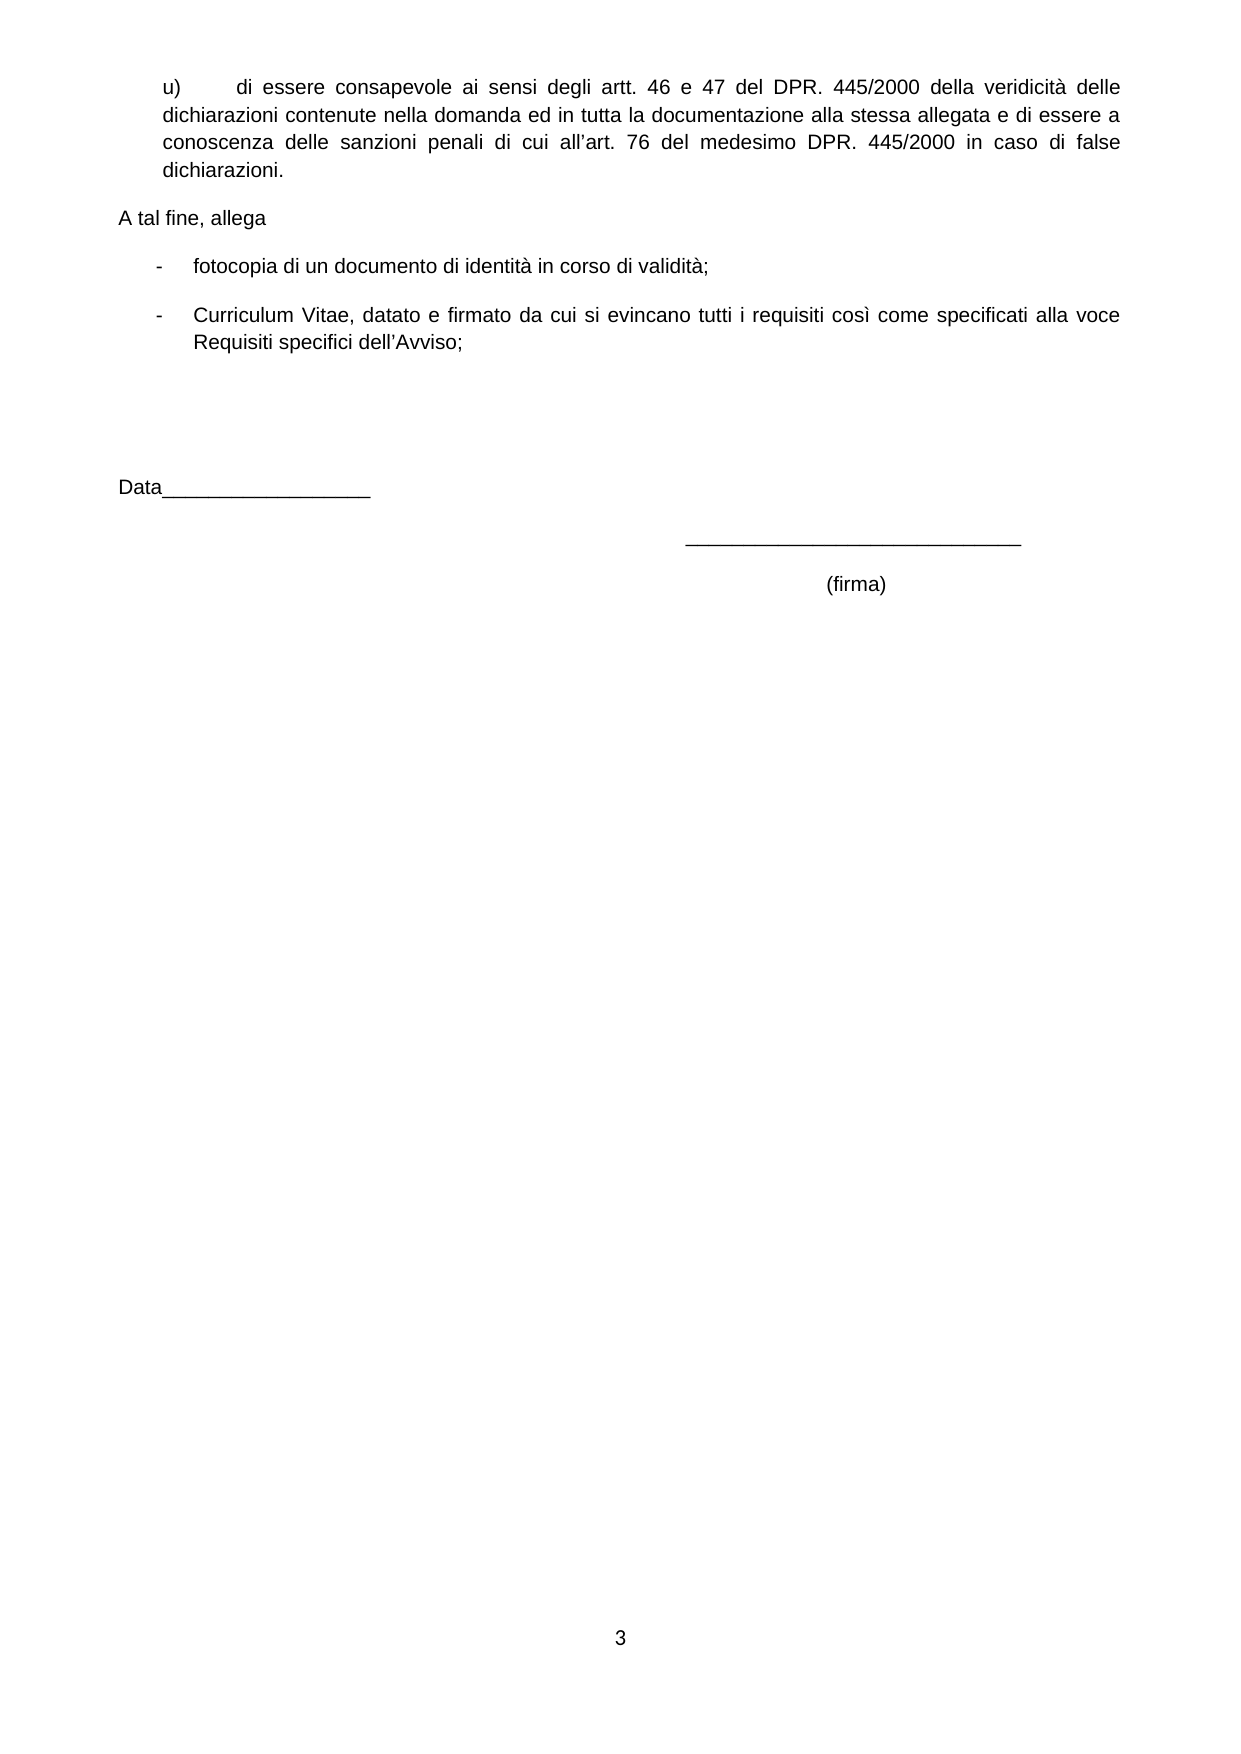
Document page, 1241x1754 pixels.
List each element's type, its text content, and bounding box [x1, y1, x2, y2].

text Data__________________ [118, 475, 1122, 499]
text (firma) [591, 572, 1122, 596]
list di essere consapevole ai sensi degli artt. 46 e 47 del DPR. 445/2000 della veridicità delle dichiarazioni contenute nella domanda ed in tutta la documentazione alla stessa allegata e di essere a conoscenza delle sanzioni penali di cui all’art. 76 del medesimo DPR. 445/2000 in caso di false dichiarazioni. [162, 75, 1122, 181]
text _____________________________ [591, 523, 1122, 547]
list Curriculum Vitae, datato e firmato da cui si evincano tutti i requisiti così come specificati alla voce Requisiti specifici dell’Avviso; [156, 302, 1122, 354]
list fotocopia di un documento di identità in corso di validità; [156, 254, 1122, 278]
text A tal fine, allega [118, 206, 1122, 230]
